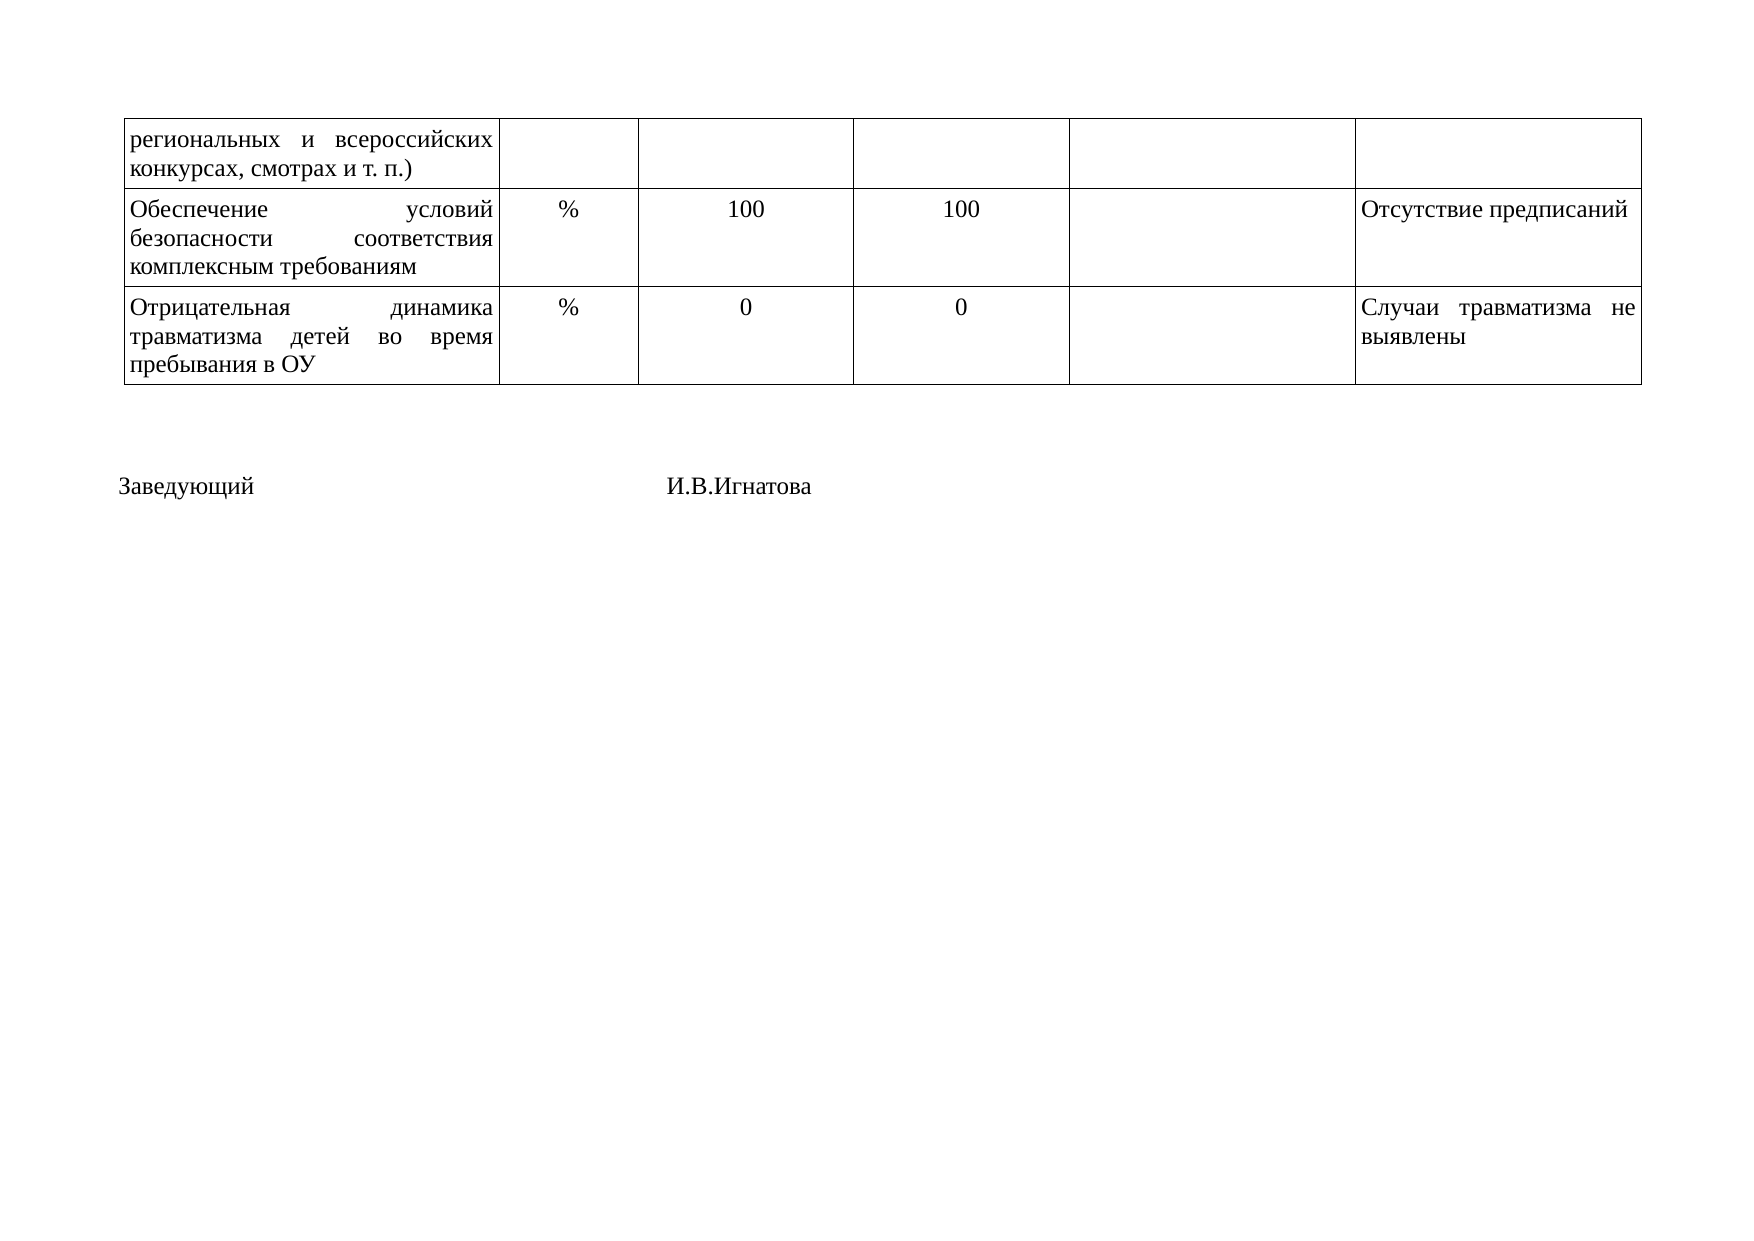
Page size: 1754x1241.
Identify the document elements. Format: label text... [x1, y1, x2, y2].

table_cell [854, 119, 1069, 188]
table_cell [1356, 119, 1641, 188]
table_cell Случаи травматизма не выявлены [1356, 287, 1641, 384]
table_cell [1070, 287, 1355, 384]
table_cell 0 [854, 287, 1069, 384]
table_cell 100 [854, 189, 1069, 286]
table_cell [500, 119, 638, 188]
table_cell [639, 119, 853, 188]
table_cell 100 [639, 189, 853, 286]
table_cell 0 [639, 287, 853, 384]
table_cell региональных и всероссийских конкурсах, смотрах и т. п.) [125, 119, 499, 188]
table_cell Обеспечение условий безопасности соответствия комплексным требованиям [125, 189, 499, 286]
table_cell [1070, 189, 1355, 286]
table_cell [1070, 119, 1355, 188]
table_cell % [500, 189, 638, 286]
table_cell % [500, 287, 638, 384]
table_cell Отрицательная динамика травматизма детей во время пребывания в ОУ [125, 287, 499, 384]
text Заведующий И.В.Игнатова [118, 471, 1636, 499]
table_cell Отсутствие предписаний [1356, 189, 1641, 286]
